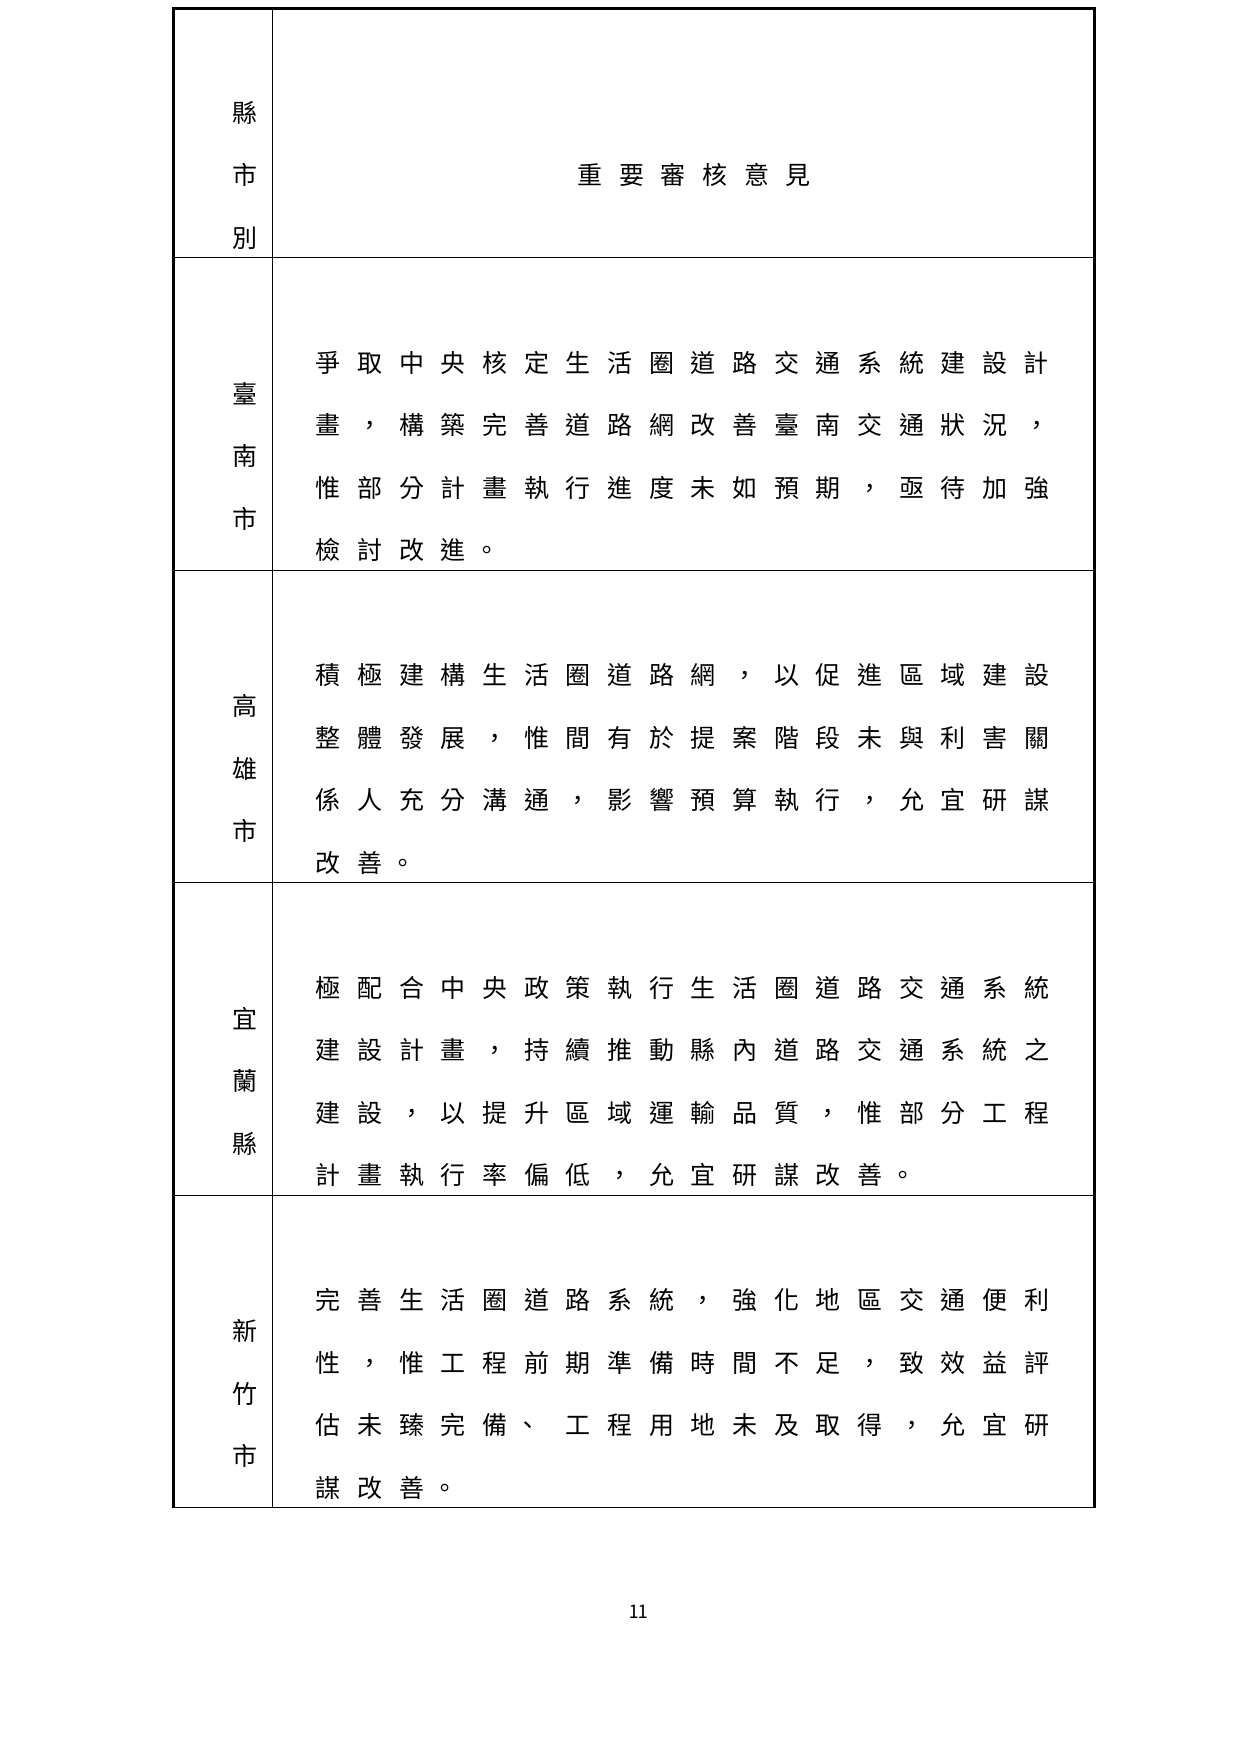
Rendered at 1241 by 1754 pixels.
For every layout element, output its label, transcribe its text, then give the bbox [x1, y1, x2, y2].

table_cell 臺南市 [175, 258, 272, 569]
table_header 重要審核意見 [273, 10, 1093, 257]
table_cell 宜蘭縣 [175, 883, 272, 1194]
table_cell 爭取中央核定生活圈道路交通系統建設計畫，構築完善道路網改善臺南交通狀況，惟部分計畫執行進度未如預期，亟待加強檢討改進。 [273, 258, 1093, 569]
table_cell 高雄市 [175, 571, 272, 882]
table_cell 完善生活圈道路系統，強化地區交通便利性，惟工程前期準備時間不足，致效益評估未臻完備、工程用地未及取得，允宜研謀改善。 [273, 1196, 1093, 1507]
table_cell 積極建構生活圈道路網，以促進區域建設整體發展，惟間有於提案階段未與利害關係人充分溝通，影響預算執行，允宜研謀改善。 [273, 571, 1093, 882]
table_header 縣市別 [175, 10, 272, 257]
table_cell 極配合中央政策執行生活圈道路交通系統建設計畫，持續推動縣內道路交通系統之建設，以提升區域運輸品質，惟部分工程計畫執行率偏低，允宜研謀改善。 [273, 883, 1093, 1194]
table_cell 新竹市 [175, 1196, 272, 1507]
